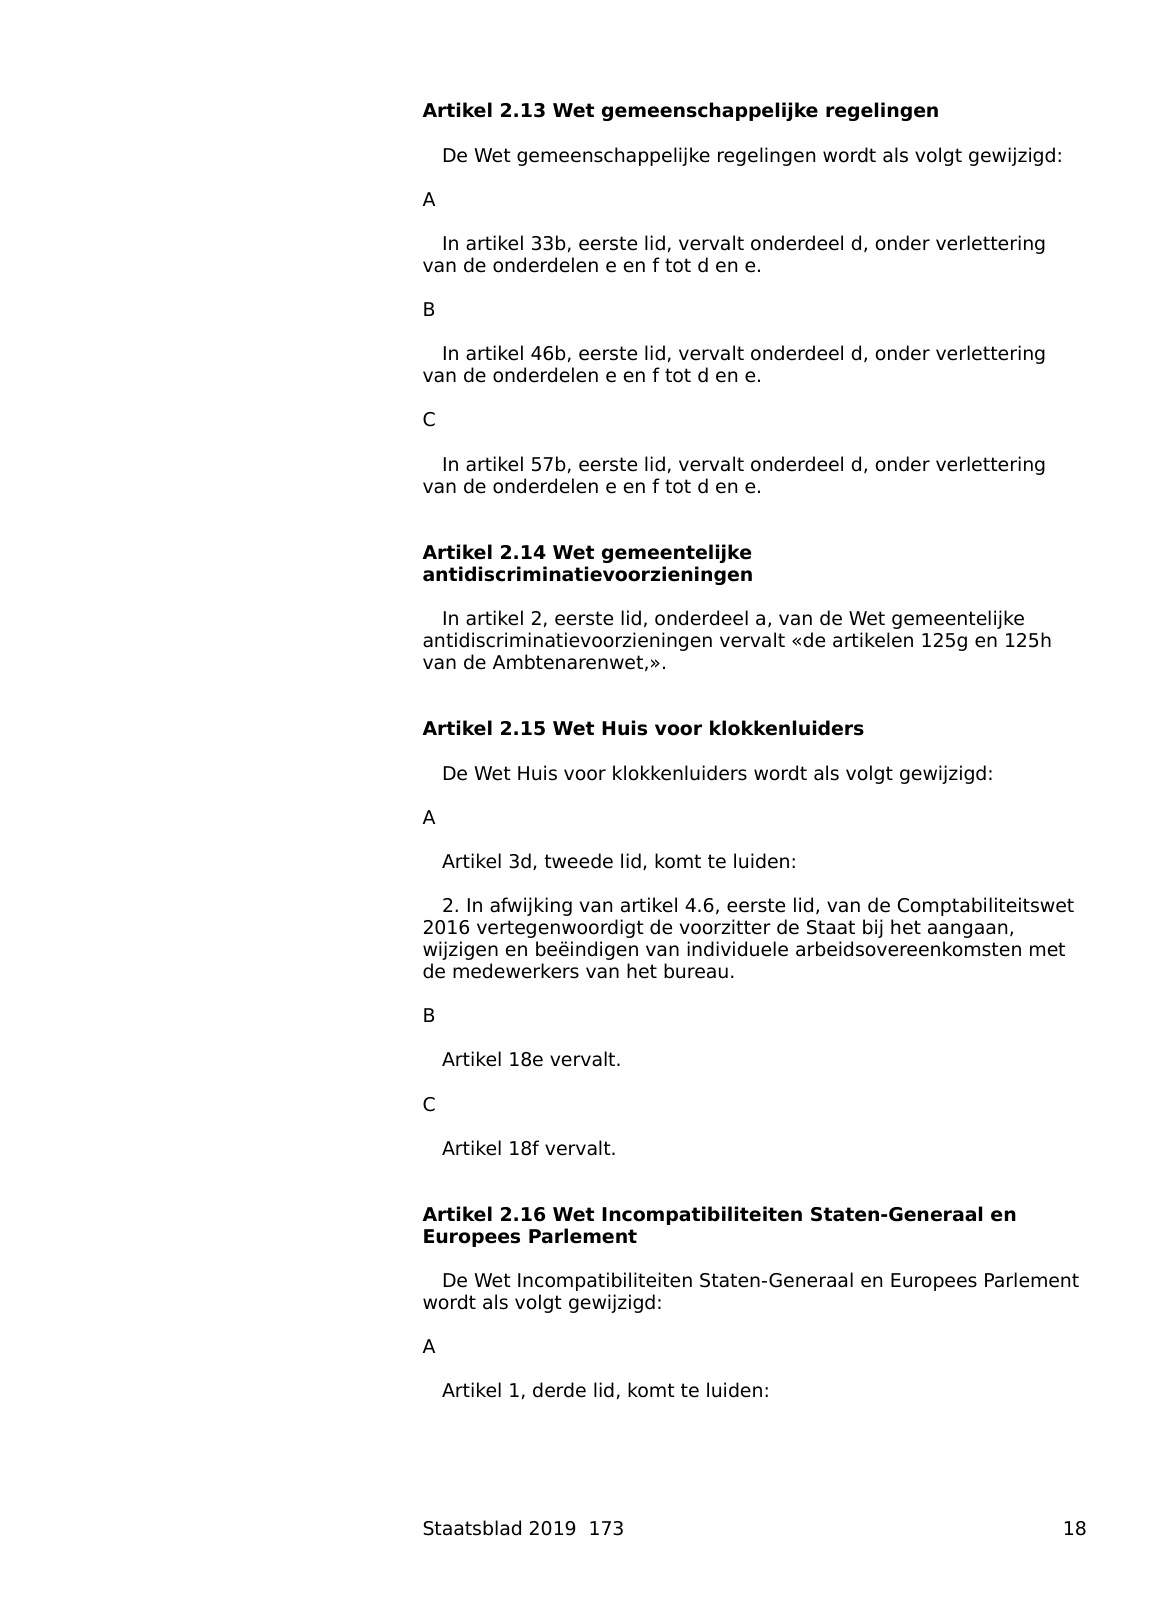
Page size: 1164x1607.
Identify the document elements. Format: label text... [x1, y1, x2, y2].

text Artikel 1, derde lid, komt te luiden: [422, 1380, 1087, 1402]
subtitle Artikel 2.13 Wet gemeenschappelijke regelingen [422, 100, 1087, 122]
subtitle Artikel 2.15 Wet Huis voor klokkenluiders [422, 718, 1087, 740]
text In artikel 57b, eerste lid, vervalt onderdeel d, onder verlettering van de onderdelen e en f tot d en e. [422, 453, 1087, 497]
text C [422, 409, 1087, 431]
text Artikel 18f vervalt. [422, 1138, 1087, 1159]
text In artikel 46b, eerste lid, vervalt onderdeel d, onder verlettering van de onderdelen e en f tot d en e. [422, 343, 1087, 387]
text A [422, 807, 1087, 829]
text C [422, 1093, 1087, 1115]
text B [422, 299, 1087, 321]
text Artikel 18e vervalt. [422, 1049, 1087, 1071]
text In artikel 33b, eerste lid, vervalt onderdeel d, onder verlettering van de onderdelen e en f tot d en e. [422, 233, 1087, 277]
text De Wet Huis voor klokkenluiders wordt als volgt gewijzigd: [422, 762, 1087, 784]
text Artikel 3d, tweede lid, komt te luiden: [422, 851, 1087, 873]
subtitle Artikel 2.14 Wet gemeentelijke antidiscriminatievoorzieningen [422, 542, 1087, 586]
text In artikel 2, eerste lid, onderdeel a, van de Wet gemeentelijke antidiscriminatievoorzieningen vervalt «de artikelen 125g en 125h van de Ambtenarenwet,». [422, 608, 1087, 674]
text De Wet Incompatibiliteiten Staten-Generaal en Europees Parlement wordt als volgt gewijzigd: [422, 1270, 1087, 1314]
subtitle Artikel 2.16 Wet Incompatibiliteiten Staten-Generaal en Europees Parlement [422, 1204, 1087, 1248]
text A [422, 189, 1087, 211]
text 2. In afwijking van artikel 4.6, eerste lid, van de Comptabiliteitswet 2016 vertegenwoordigt de voorzitter de Staat bij het aangaan, wijzigen en beëindigen van individuele arbeidsovereenkomsten met de medewerkers van het bureau. [422, 895, 1087, 983]
text A [422, 1336, 1087, 1358]
text De Wet gemeenschappelijke regelingen wordt als volgt gewijzigd: [422, 144, 1087, 167]
text B [422, 1005, 1087, 1027]
